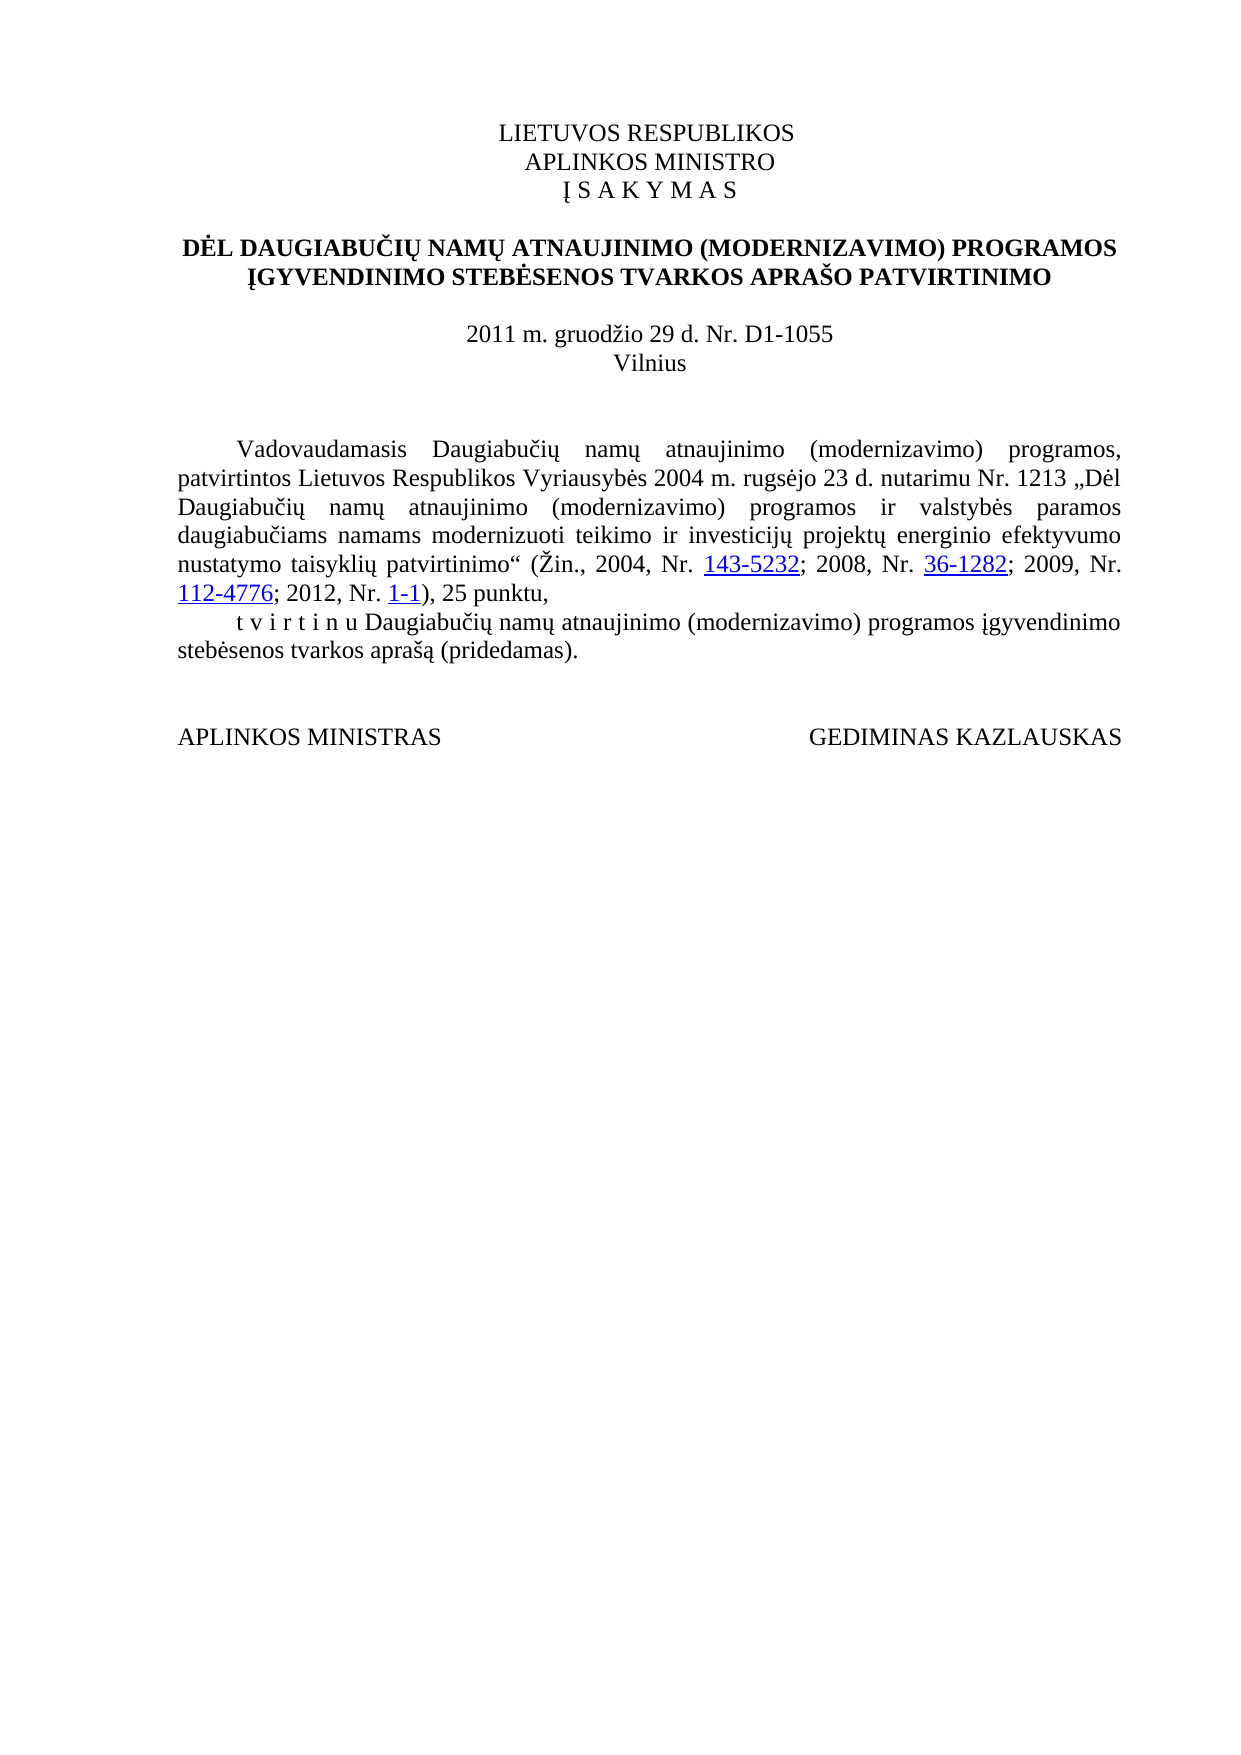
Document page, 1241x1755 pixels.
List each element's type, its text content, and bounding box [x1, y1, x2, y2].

text DĖL DAUGIABUČIŲ NAMŲ ATNAUJINIMO (MODERNIZAVIMO) PROGRAMOS ĮGYVENDINIMO STEBĖSENOS TVARKOS APRAŠO PATVIRTINIMO [177, 233, 1122, 291]
text LIETUVOS RESPUBLIKOS [177, 118, 1122, 147]
text t v i r t i n u Daugiabučių namų atnaujinimo (modernizavimo) programos įgyvendinimo stebėsenos tvarkos aprašą (pridedamas). [177, 607, 1122, 664]
text Vilnius [177, 348, 1122, 377]
text 2011 m. gruodžio 29 d. Nr. D1-1055 [177, 319, 1122, 348]
text APLINKOS MINISTRO [177, 147, 1122, 176]
text Aplinkos ministras Gediminas Kazlauskas [177, 722, 1122, 751]
text Į S A K Y M A S [177, 176, 1122, 204]
text Vadovaudamasis Daugiabučių namų atnaujinimo (modernizavimo) programos, patvirtintos Lietuvos Respublikos Vyriausybės 2004 m. rugsėjo 23 d. nutarimu Nr. 1213 „Dėl Daugiabučių namų atnaujinimo (modernizavimo) programos ir valstybės paramos daugiabučiams namams modernizuoti teikimo ir investicijų projektų energinio efektyvumo nustatymo taisyklių patvirtinimo“ (Žin., 2004, Nr. 143-5232; 2008, Nr. 36-1282; 2009, Nr. 112-4776; 2012, Nr. 1-1), 25 punktu, [177, 434, 1122, 607]
